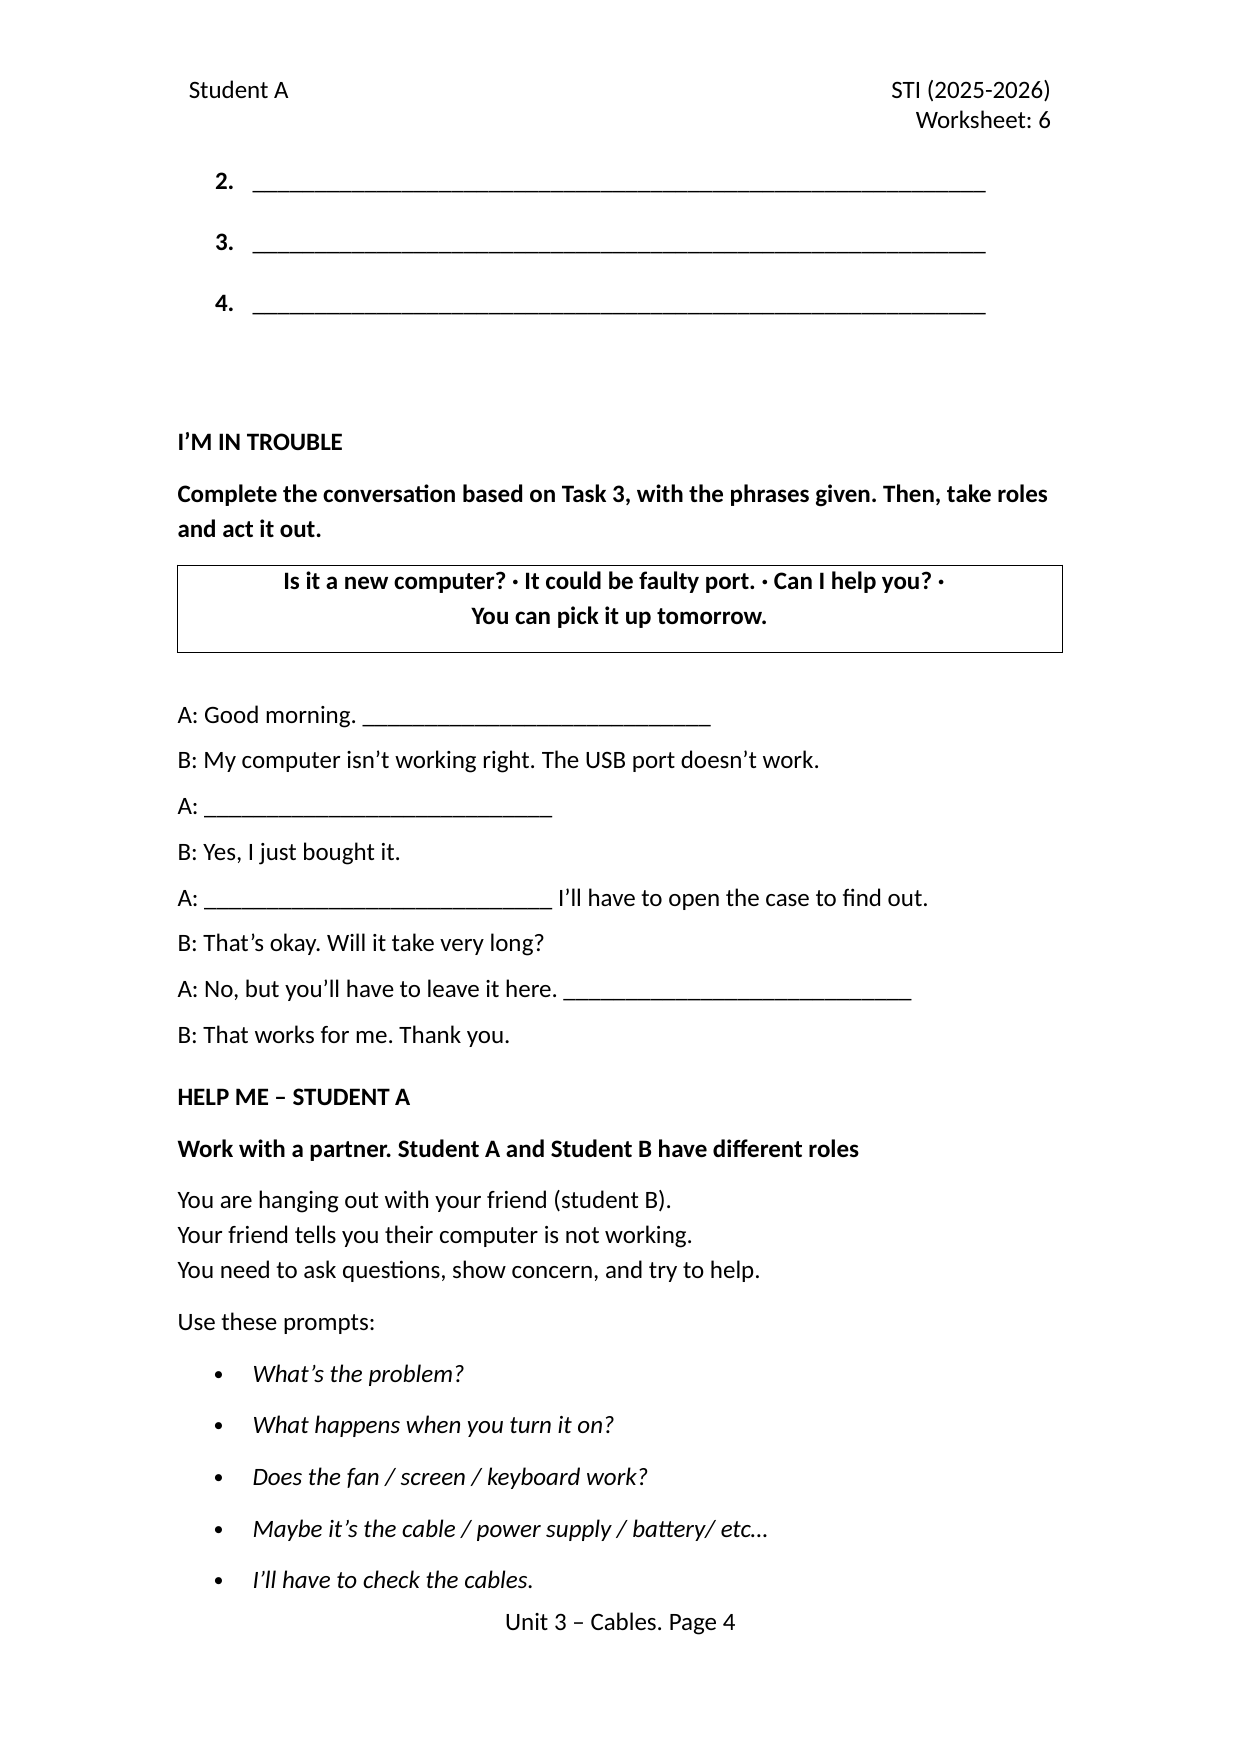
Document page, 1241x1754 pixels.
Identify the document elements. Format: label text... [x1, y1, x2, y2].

text I’M IN TROUBLE [177, 426, 1063, 457]
text Complete the conversation based on Task 3, with the phrases given. Then, take roles and act it out. [177, 478, 1063, 543]
list What’s the problem? [215, 1358, 1063, 1388]
list Maybe it’s the cable / power supply / battery/ etc… [215, 1513, 1063, 1543]
table_header Is it a new computer? · It could be faulty port. · Can I help you? · You can pick it up tomorrow. [178, 566, 1062, 652]
list What happens when you turn it on? [215, 1409, 1063, 1440]
text You are hanging out with your friend (student B). Your friend tells you their computer is not working. You need to ask questions, show concern, and try to help. [177, 1184, 1063, 1285]
list Does the fan / screen / keyboard work? [215, 1461, 1063, 1492]
list ___________________________________________________________ [215, 226, 1063, 257]
text Work with a partner. Student A and Student B have different roles [177, 1133, 1063, 1163]
text Use these prompts: [177, 1306, 1063, 1337]
list ___________________________________________________________ [215, 287, 1063, 379]
text A: Good morning. ____________________________ B: My computer isn’t working right. The USB port doesn’t work. A: ____________________________ B: Yes, I just bought it. A: ____________________________ I’ll have to open the case to find out. B: That’s okay. Will it take very long? A: No, but you’ll have to leave it here. ____________________________ B: That works for me. Thank you. [177, 653, 1063, 1049]
list ___________________________________________________________ [215, 165, 1063, 196]
text HELP ME – STUDENT A [177, 1081, 1063, 1112]
list I’ll have to check the cables. [215, 1564, 1063, 1595]
